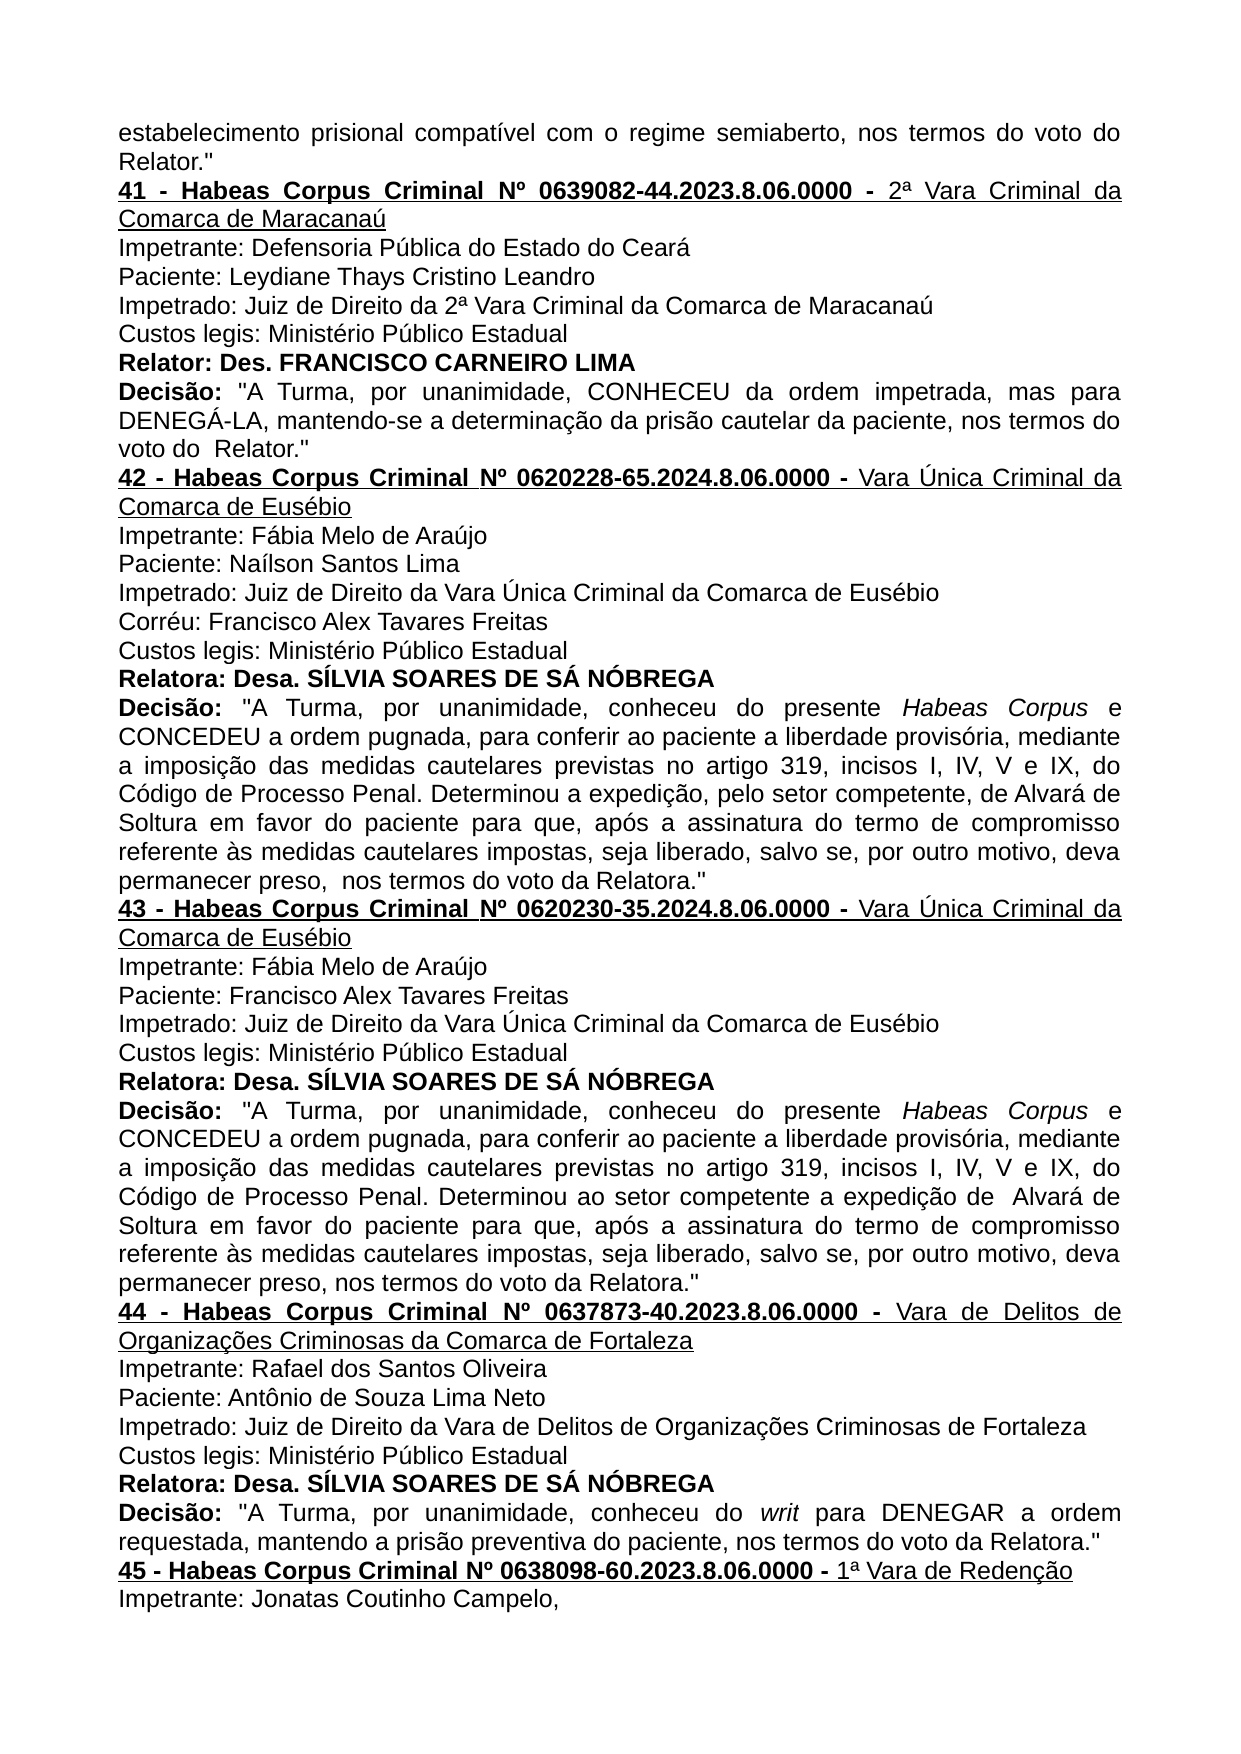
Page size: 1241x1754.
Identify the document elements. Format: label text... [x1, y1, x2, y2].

text Impetrado: Juiz de Direito da Vara de Delitos de Organizações Criminosas de Fortaleza [118, 1412, 1122, 1441]
text 44 - Habeas Corpus Criminal Nº 0637873-40.2023.8.06.0000 - Vara de Delitos de [118, 1297, 1122, 1322]
text Impetrante: Fábia Melo de Araújo [118, 952, 1122, 981]
text Decisão: "A Turma, por unanimidade, conheceu do writ para DENEGAR a ordem requestada, mantendo a prisão preventiva do paciente, nos termos do voto da Relatora." [118, 1498, 1122, 1556]
text estabelecimento prisional compatível com o regime semiaberto, nos termos do voto do Relator." [118, 118, 1122, 176]
text Organizações Criminosas da Comarca de Fortaleza [118, 1323, 1122, 1354]
text Paciente: Naílson Santos Lima [118, 549, 1122, 578]
text Paciente: Leydiane Thays Cristino Leandro [118, 262, 1122, 291]
text Comarca de Eusébio [118, 920, 1122, 952]
text Decisão: "A Turma, por unanimidade, conheceu do presente Habeas Corpus e CONCEDEU a ordem pugnada, para conferir ao paciente a liberdade provisória, mediante a imposição das medidas cautelares previstas no artigo 319, incisos I, IV, V e IX, do Código de Processo Penal. Determinou ao setor competente a expedição de Alvará de Soltura em favor do paciente para que, após a assinatura do termo de compromisso referente às medidas cautelares impostas, seja liberado, salvo se, por outro motivo, deva permanecer preso, nos termos do voto da Relatora." [118, 1096, 1122, 1297]
text Custos legis: Ministério Público Estadual [118, 636, 1122, 664]
text 41 - Habeas Corpus Criminal Nº 0639082-44.2023.8.06.0000 - 2ª Vara Criminal da [118, 176, 1122, 201]
text Comarca de Eusébio [118, 489, 1122, 521]
text 45 - Habeas Corpus Criminal Nº 0638098-60.2023.8.06.0000 - 1ª Vara de Redenção [118, 1556, 1122, 1584]
text Paciente: Francisco Alex Tavares Freitas [118, 981, 1122, 1009]
text Impetrado: Juiz de Direito da 2ª Vara Criminal da Comarca de Maracanaú [118, 291, 1122, 319]
text Relator: Des. FRANCISCO CARNEIRO LIMA [118, 348, 1122, 377]
text Impetrante: Rafael dos Santos Oliveira [118, 1354, 1122, 1383]
text Decisão: "A Turma, por unanimidade, conheceu do presente Habeas Corpus e CONCEDEU a ordem pugnada, para conferir ao paciente a liberdade provisória, mediante a imposição das medidas cautelares previstas no artigo 319, incisos I, IV, V e IX, do Código de Processo Penal. Determinou a expedição, pelo setor competente, de Alvará de Soltura em favor do paciente para que, após a assinatura do termo de compromisso referente às medidas cautelares impostas, seja liberado, salvo se, por outro motivo, deva permanecer preso, nos termos do voto da Relatora." [118, 693, 1122, 894]
text Custos legis: Ministério Público Estadual [118, 1038, 1122, 1067]
text Relatora: Desa. SÍLVIA SOARES DE SÁ NÓBREGA [118, 1469, 1122, 1498]
text Relatora: Desa. SÍLVIA SOARES DE SÁ NÓBREGA [118, 664, 1122, 693]
text Impetrante: Fábia Melo de Araújo [118, 521, 1122, 549]
text Impetrado: Juiz de Direito da Vara Única Criminal da Comarca de Eusébio [118, 578, 1122, 607]
text Corréu: Francisco Alex Tavares Freitas [118, 607, 1122, 636]
text Custos legis: Ministério Público Estadual [118, 1441, 1122, 1469]
text 43 - Habeas Corpus Criminal Nº 0620230-35.2024.8.06.0000 - Vara Única Criminal da [118, 894, 1122, 919]
text Paciente: Antônio de Souza Lima Neto [118, 1383, 1122, 1412]
text 42 - Habeas Corpus Criminal Nº 0620228-65.2024.8.06.0000 - Vara Única Criminal da [118, 463, 1122, 488]
text Custos legis: Ministério Público Estadual [118, 319, 1122, 348]
text Relatora: Desa. SÍLVIA SOARES DE SÁ NÓBREGA [118, 1067, 1122, 1096]
text Comarca de Maracanaú [118, 202, 1122, 233]
text Impetrante: Defensoria Pública do Estado do Ceará [118, 233, 1122, 262]
text Impetrante: Jonatas Coutinho Campelo, [118, 1584, 1122, 1613]
text Impetrado: Juiz de Direito da Vara Única Criminal da Comarca de Eusébio [118, 1009, 1122, 1038]
text Decisão: "A Turma, por unanimidade, CONHECEU da ordem impetrada, mas para DENEGÁ-LA, mantendo-se a determinação da prisão cautelar da paciente, nos termos do voto do Relator." [118, 377, 1122, 463]
